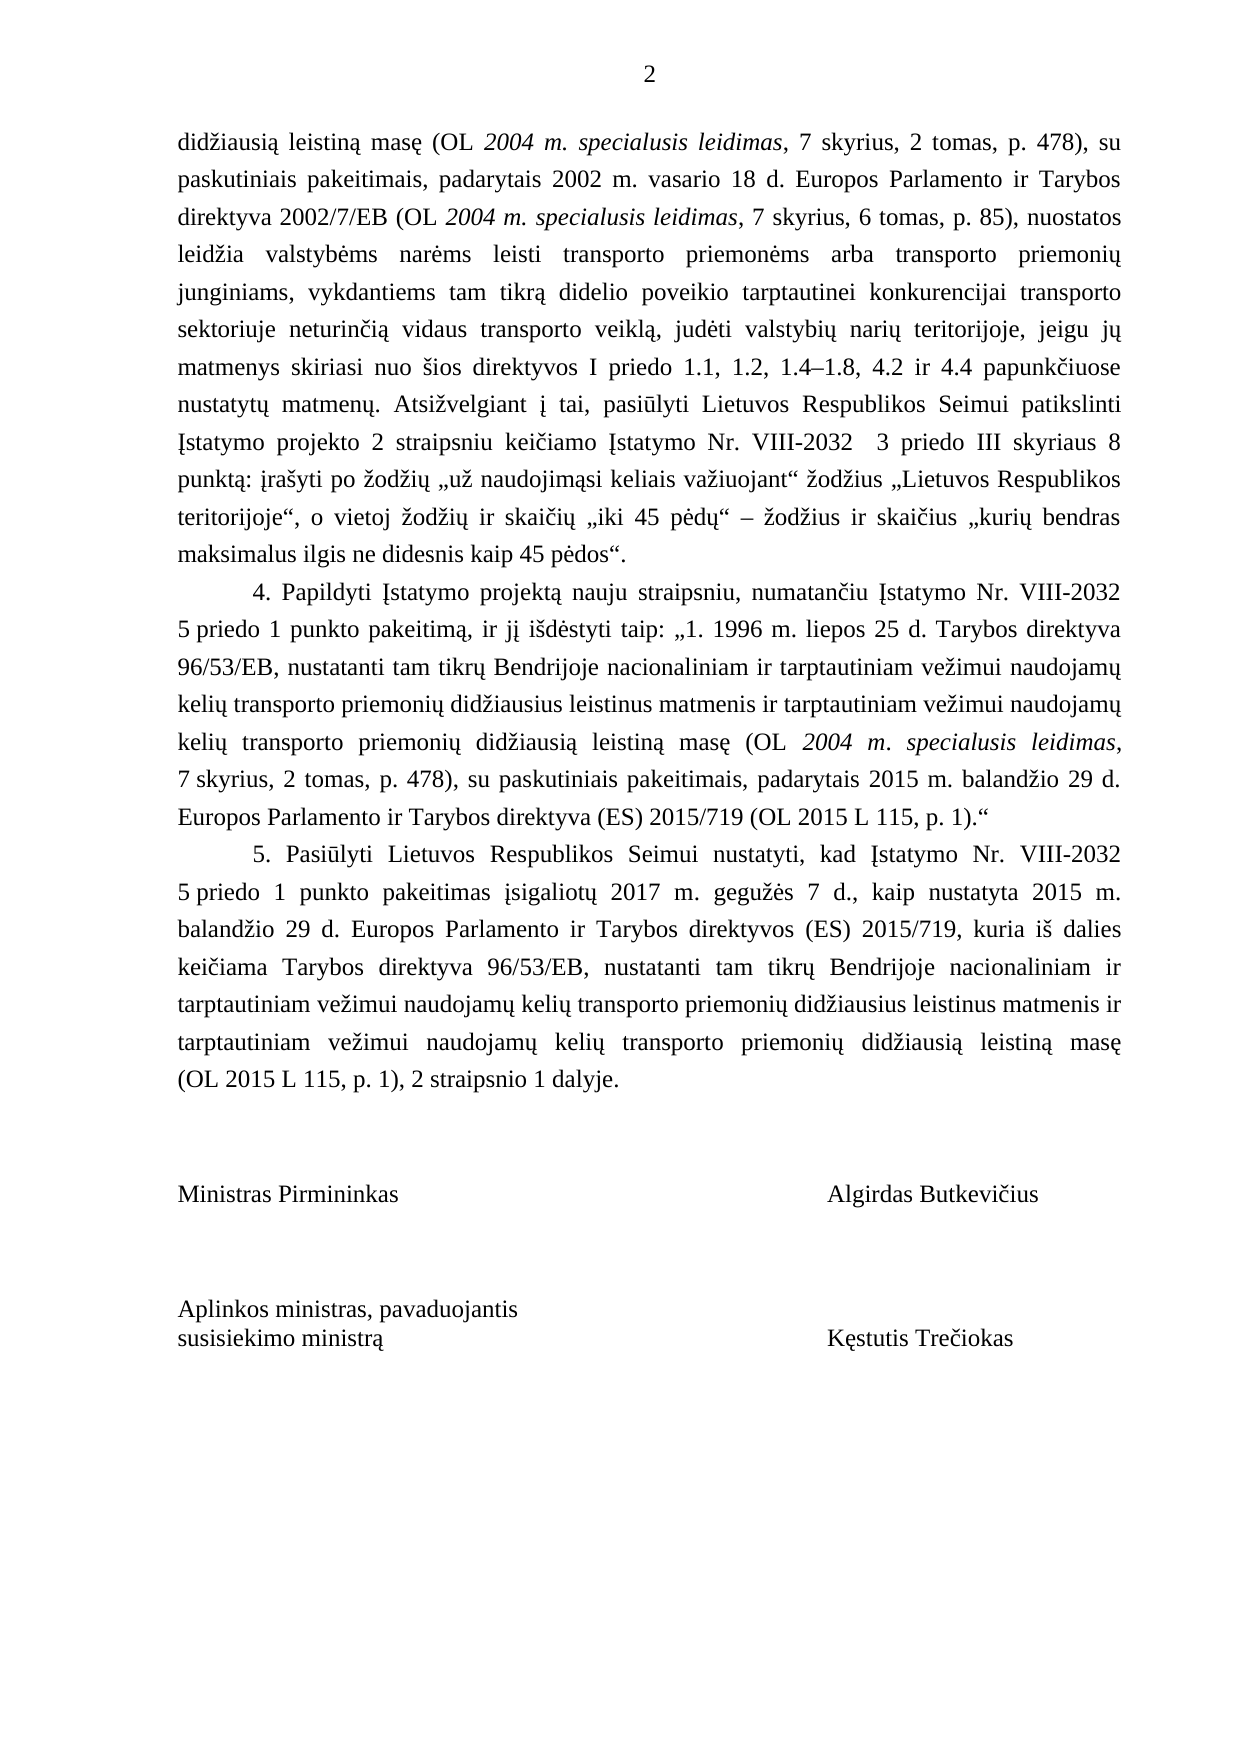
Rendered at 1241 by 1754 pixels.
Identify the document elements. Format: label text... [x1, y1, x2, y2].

text didžiausią leistiną masę (OL 2004 m. specialusis leidimas, 7 skyrius, 2 tomas, p. 478), su paskutiniais pakeitimais, padarytais 2002 m. vasario 18 d. Europos Parlamento ir Tarybos direktyva 2002/7/EB (OL 2004 m. specialusis leidimas, 7 skyrius, 6 tomas, p. 85), nuostatos leidžia valstybėms narėms leisti transporto priemonėms arba transporto priemonių junginiams, vykdantiems tam tikrą didelio poveikio tarptautinei konkurencijai transporto sektoriuje neturinčią vidaus transporto veiklą, judėti valstybių narių teritorijoje, jeigu jų matmenys skiriasi nuo šios direktyvos I priedo 1.1, 1.2, 1.4–1.8, 4.2 ir 4.4 papunkčiuose nustatytų matmenų. Atsižvelgiant į tai, pasiūlyti Lietuvos Respublikos Seimui patikslinti Įstatymo projekto 2 straipsniu keičiamo Įstatymo Nr. VIII-2032 3 priedo III skyriaus 8 punktą: įrašyti po žodžių „už naudojimąsi keliais važiuojant“ žodžius „Lietuvos Respublikos teritorijoje“, o vietoj žodžių ir skaičių „iki 45 pėdų“ – žodžius ir skaičius „kurių bendras maksimalus ilgis ne didesnis kaip 45 pėdos“. [177, 118, 1122, 568]
text susisiekimo ministrą Kęstutis Trečiokas [177, 1323, 1122, 1352]
text Ministras Pirmininkas Algirdas Butkevičius [177, 1179, 1122, 1208]
text 5. Pasiūlyti Lietuvos Respublikos Seimui nustatyti, kad Įstatymo Nr. VIII-2032 5 priedo 1 punkto pakeitimas įsigaliotų 2017 m. gegužės 7 d., kaip nustatyta 2015 m. balandžio 29 d. Europos Parlamento ir Tarybos direktyvos (ES) 2015/719, kuria iš dalies keičiama Tarybos direktyva 96/53/EB, nustatanti tam tikrų Bendrijoje nacionaliniam ir tarptautiniam vežimui naudojamų kelių transporto priemonių didžiausius leistinus matmenis ir tarptautiniam vežimui naudojamų kelių transporto priemonių didžiausią leistiną masę (OL 2015 L 115, p. 1), 2 straipsnio 1 dalyje. [177, 831, 1122, 1093]
text 4. Papildyti Įstatymo projektą nauju straipsniu, numatančiu Įstatymo Nr. VIII-2032 5 priedo 1 punkto pakeitimą, ir jį išdėstyti taip: „1. 1996 m. liepos 25 d. Tarybos direktyva 96/53/EB, nustatanti tam tikrų Bendrijoje nacionaliniam ir tarptautiniam vežimui naudojamų kelių transporto priemonių didžiausius leistinus matmenis ir tarptautiniam vežimui naudojamų kelių transporto priemonių didžiausią leistiną masę (OL 2004 m. specialusis leidimas, 7 skyrius, 2 tomas, p. 478), su paskutiniais pakeitimais, padarytais 2015 m. balandžio 29 d. Europos Parlamento ir Tarybos direktyva (ES) 2015/719 (OL 2015 L 115, p. 1).“ [177, 568, 1122, 831]
text Aplinkos ministras, pavaduojantis [177, 1294, 1122, 1323]
